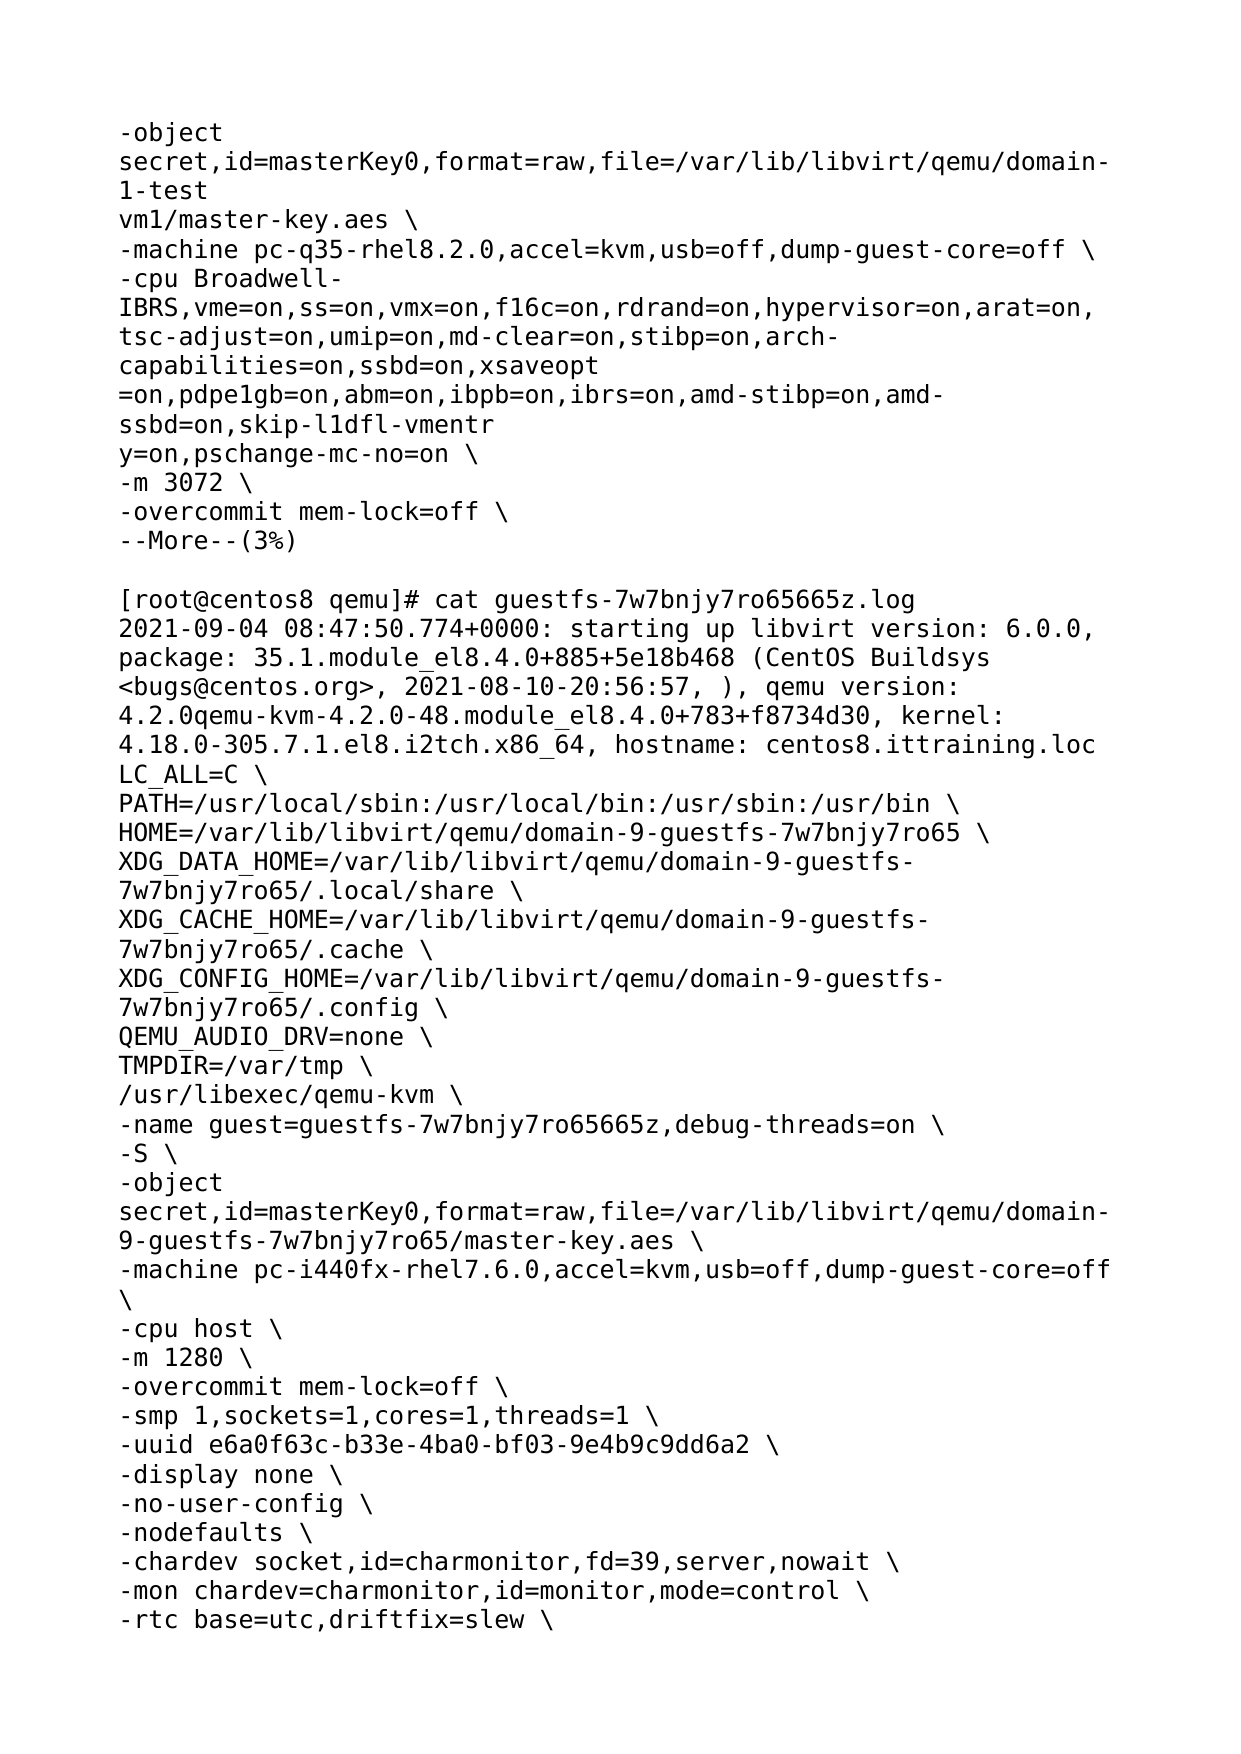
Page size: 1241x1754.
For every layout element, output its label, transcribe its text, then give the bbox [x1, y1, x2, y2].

text -object secret,id=masterKey0,format=raw,file=/var/lib/libvirt/qemu/domain-1-test vm1/master-key.aes \ -machine pc-q35-rhel8.2.0,accel=kvm,usb=off,dump-guest-core=off \ -cpu Broadwell-IBRS,vme=on,ss=on,vmx=on,f16c=on,rdrand=on,hypervisor=on,arat=on, tsc-adjust=on,umip=on,md-clear=on,stibp=on,arch-capabilities=on,ssbd=on,xsaveopt =on,pdpe1gb=on,abm=on,ibpb=on,ibrs=on,amd-stibp=on,amd-ssbd=on,skip-l1dfl-vmentr y=on,pschange-mc-no=on \ -m 3072 \ -overcommit mem-lock=off \ --More--(3%) [root@centos8 qemu]# cat guestfs-7w7bnjy7ro65665z.log 2021-09-04 08:47:50.774+0000: starting up libvirt version: 6.0.0, package: 35.1.module_el8.4.0+885+5e18b468 (CentOS Buildsys <bugs@centos.org>, 2021-08-10-20:56:57, ), qemu version: 4.2.0qemu-kvm-4.2.0-48.module_el8.4.0+783+f8734d30, kernel: 4.18.0-305.7.1.el8.i2tch.x86_64, hostname: centos8.ittraining.loc LC_ALL=C \ PATH=/usr/local/sbin:/usr/local/bin:/usr/sbin:/usr/bin \ HOME=/var/lib/libvirt/qemu/domain-9-guestfs-7w7bnjy7ro65 \ XDG_DATA_HOME=/var/lib/libvirt/qemu/domain-9-guestfs-7w7bnjy7ro65/.local/share \ XDG_CACHE_HOME=/var/lib/libvirt/qemu/domain-9-guestfs-7w7bnjy7ro65/.cache \ XDG_CONFIG_HOME=/var/lib/libvirt/qemu/domain-9-guestfs-7w7bnjy7ro65/.config \ QEMU_AUDIO_DRV=none \ TMPDIR=/var/tmp \ /usr/libexec/qemu-kvm \ -name guest=guestfs-7w7bnjy7ro65665z,debug-threads=on \ -S \ -object secret,id=masterKey0,format=raw,file=/var/lib/libvirt/qemu/domain-9-guestfs-7w7bnjy7ro65/master-key.aes \ -machine pc-i440fx-rhel7.6.0,accel=kvm,usb=off,dump-guest-core=off \ -cpu host \ -m 1280 \ -overcommit mem-lock=off \ -smp 1,sockets=1,cores=1,threads=1 \ -uuid e6a0f63c-b33e-4ba0-bf03-9e4b9c9dd6a2 \ -display none \ -no-user-config \ -nodefaults \ -chardev socket,id=charmonitor,fd=39,server,nowait \ -mon chardev=charmonitor,id=monitor,mode=control \ -rtc base=utc,driftfix=slew \ [118, 118, 1122, 1635]
